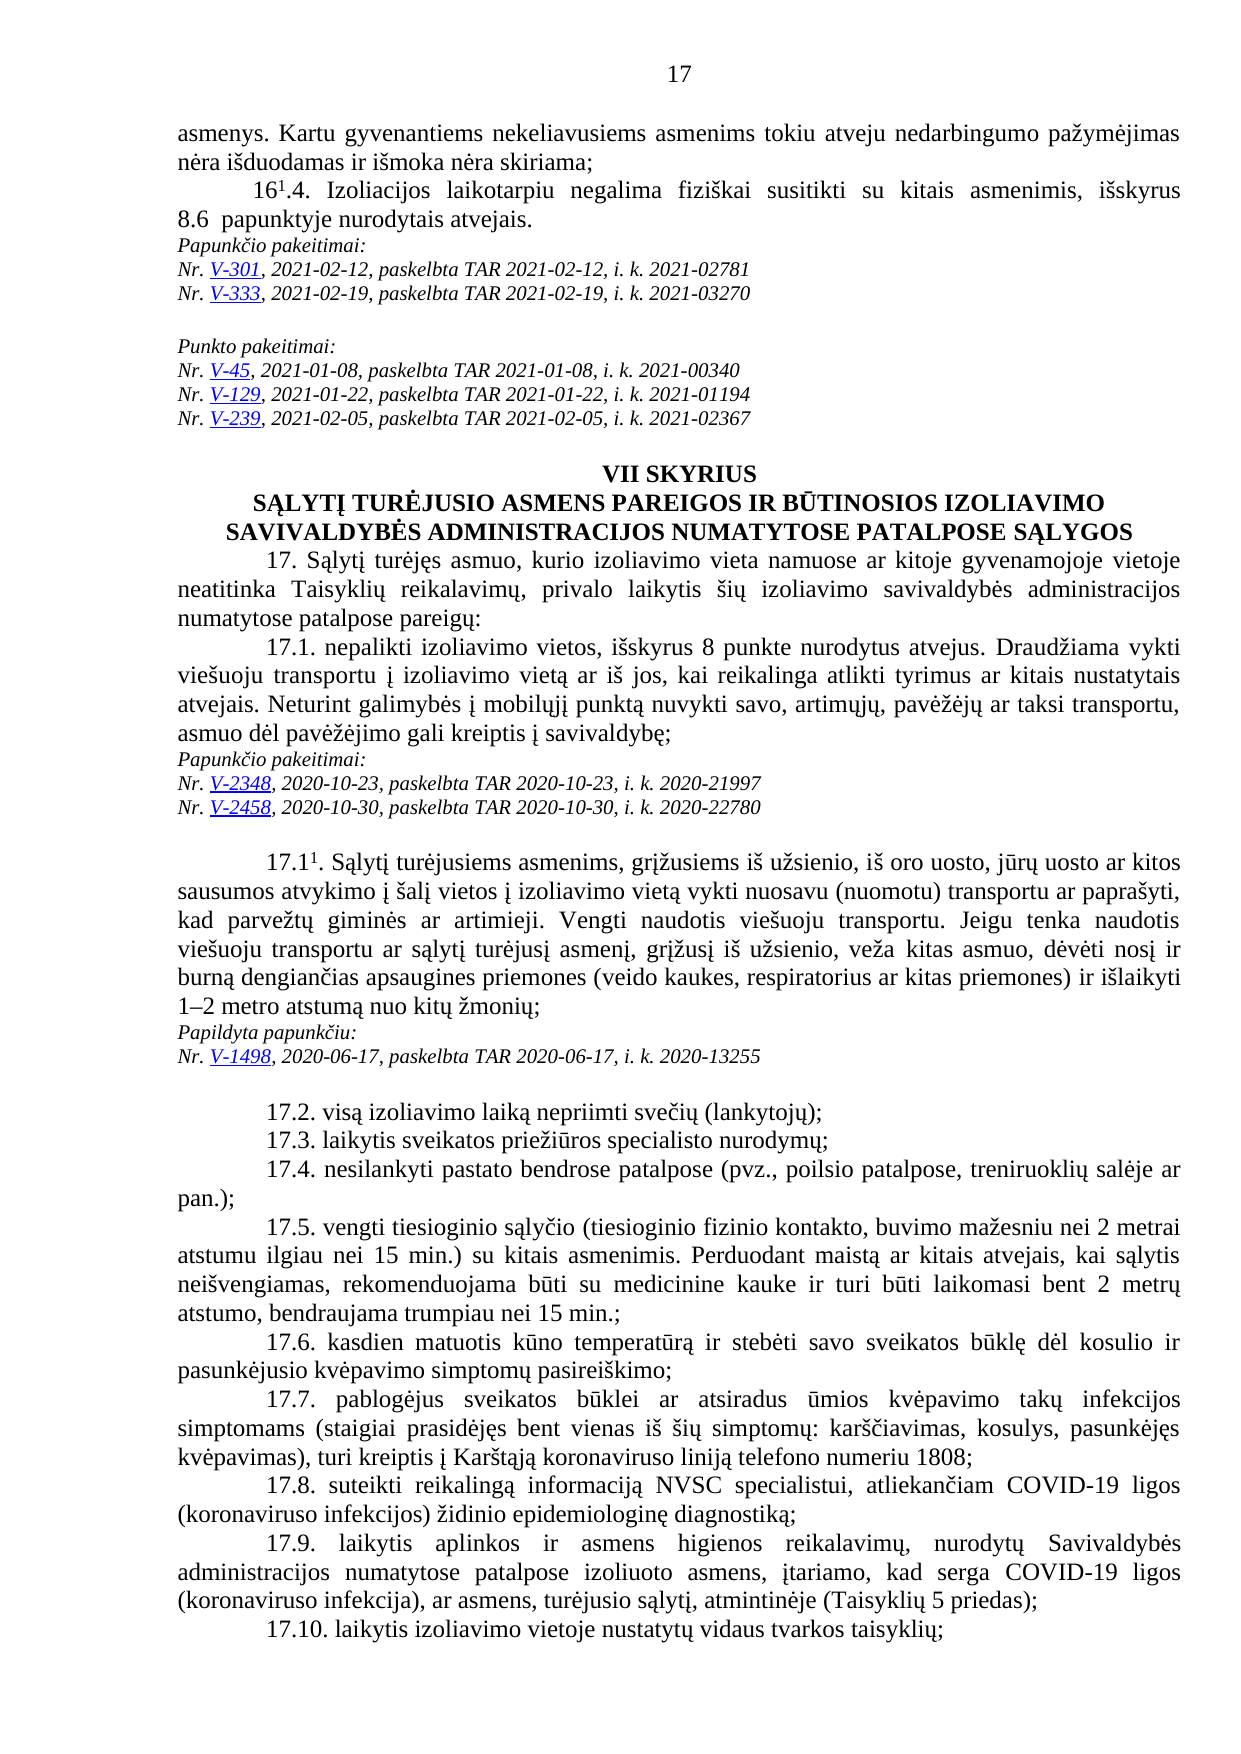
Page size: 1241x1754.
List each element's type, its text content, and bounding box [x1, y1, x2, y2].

text 17.7. pablogėjus sveikatos būklei ar atsiradus ūmios kvėpavimo takų infekcijos simptomams (staigiai prasidėjęs bent vienas iš šių simptomų: karščiavimas, kosulys, pasunkėjęs kvėpavimas), turi kreiptis į Karštąją koronaviruso liniją telefono numeriu 1808; [177, 1384, 1181, 1471]
text 17.1. nepalikti izoliavimo vietos, išskyrus 8 punkte nurodytus atvejus. Draudžiama vykti viešuoju transportu į izoliavimo vietą ar iš jos, kai reikalinga atlikti tyrimus ar kitais nustatytais atvejais. Neturint galimybės į mobilųjį punktą nuvykti savo, artimųjų, pavėžėjų ar taksi transportu, asmuo dėl pavėžėjimo gali kreiptis į savivaldybę; [177, 632, 1181, 747]
text Papunkčio pakeitimai: [177, 747, 1181, 771]
text 17.10. laikytis izoliavimo vietoje nustatytų vidaus tvarkos taisyklių; [177, 1614, 1181, 1643]
text 17.11. Sąlytį turėjusiems asmenims, grįžusiems iš užsienio, iš oro uosto, jūrų uosto ar kitos sausumos atvykimo į šalį vietos į izoliavimo vietą vykti nuosavu (nuomotu) transportu ar paprašyti, kad parvežtų giminės ar artimieji. Vengti naudotis viešuoju transportu. Jeigu tenka naudotis viešuoju transportu ar sąlytį turėjusį asmenį, grįžusį iš užsienio, veža kitas asmuo, dėvėti nosį ir burną dengiančias apsaugines priemones (veido kaukes, respiratorius ar kitas priemones) ir išlaikyti 1–2 metro atstumą nuo kitų žmonių; [177, 847, 1181, 1020]
text 17.4. nesilankyti pastato bendrose patalpose (pvz., poilsio patalpose, treniruoklių salėje ar pan.); [177, 1154, 1181, 1212]
text 17.2. visą izoliavimo laiką nepriimti svečių (lankytojų); [177, 1097, 1181, 1126]
text 17.3. laikytis sveikatos priežiūros specialisto nurodymų; [177, 1126, 1181, 1154]
text 17.5. vengti tiesioginio sąlyčio (tiesioginio fizinio kontakto, buvimo mažesniu nei 2 metrai atstumu ilgiau nei 15 min.) su kitais asmenimis. Perduodant maistą ar kitais atvejais, kai sąlytis neišvengiamas, rekomenduojama būti su medicinine kauke ir turi būti laikomasi bent 2 metrų atstumo, bendraujama trumpiau nei 15 min.; [177, 1212, 1181, 1327]
text 17. Sąlytį turėjęs asmuo, kurio izoliavimo vieta namuose ar kitoje gyvenamojoje vietoje neatitinka Taisyklių reikalavimų, privalo laikytis šių izoliavimo savivaldybės administracijos numatytose patalpose pareigų: [177, 545, 1181, 632]
text Nr. V-45, 2021-01-08, paskelbta TAR 2021-01-08, i. k. 2021-00340 [177, 358, 1181, 382]
text sąlytį turėjusio asmens pareigos IR BŪTINOSIOS IZOLIAVIMO savivaldybės administracijos NUMATYTOSE patalpose SĄLYGOS [177, 488, 1181, 545]
text Nr. V-2458, 2020-10-30, paskelbta TAR 2020-10-30, i. k. 2020-22780 [177, 795, 1181, 819]
text 17.9. laikytis aplinkos ir asmens higienos reikalavimų, nurodytų Savivaldybės administracijos numatytose patalpose izoliuoto asmens, įtariamo, kad serga COVID-19 ligos (koronaviruso infekcija), ar asmens, turėjusio sąlytį, atmintinėje (Taisyklių 5 priedas); [177, 1528, 1181, 1614]
text Nr. V-239, 2021-02-05, paskelbta TAR 2021-02-05, i. k. 2021-02367 [177, 406, 1181, 430]
text 17.6. kasdien matuotis kūno temperatūrą ir stebėti savo sveikatos būklę dėl kosulio ir pasunkėjusio kvėpavimo simptomų pasireiškimo; [177, 1327, 1181, 1384]
text Papunkčio pakeitimai: [177, 233, 1181, 257]
text 161.4. Izoliacijos laikotarpiu negalima fiziškai susitikti su kitais asmenimis, išskyrus 8.6 papunktyje nurodytais atvejais. [177, 176, 1181, 233]
text Nr. V-129, 2021-01-22, paskelbta TAR 2021-01-22, i. k. 2021-01194 [177, 382, 1181, 406]
text Papildyta papunkčiu: [177, 1020, 1181, 1044]
text Punkto pakeitimai: [177, 334, 1181, 358]
text 17.8. suteikti reikalingą informaciją NVSC specialistui, atliekančiam COVID-19 ligos (koronaviruso infekcijos) židinio epidemiologinę diagnostiką; [177, 1471, 1181, 1528]
text Nr. V-333, 2021-02-19, paskelbta TAR 2021-02-19, i. k. 2021-03270 [177, 281, 1181, 305]
text Nr. V-301, 2021-02-12, paskelbta TAR 2021-02-12, i. k. 2021-02781 [177, 257, 1181, 281]
text Nr. V-2348, 2020-10-23, paskelbta TAR 2020-10-23, i. k. 2020-21997 [177, 771, 1181, 795]
text VII skyrius [177, 459, 1181, 488]
text asmenys. Kartu gyvenantiems nekeliavusiems asmenims tokiu atveju nedarbingumo pažymėjimas nėra išduodamas ir išmoka nėra skiriama; [177, 118, 1181, 176]
text Nr. V-1498, 2020-06-17, paskelbta TAR 2020-06-17, i. k. 2020-13255 [177, 1044, 1181, 1068]
